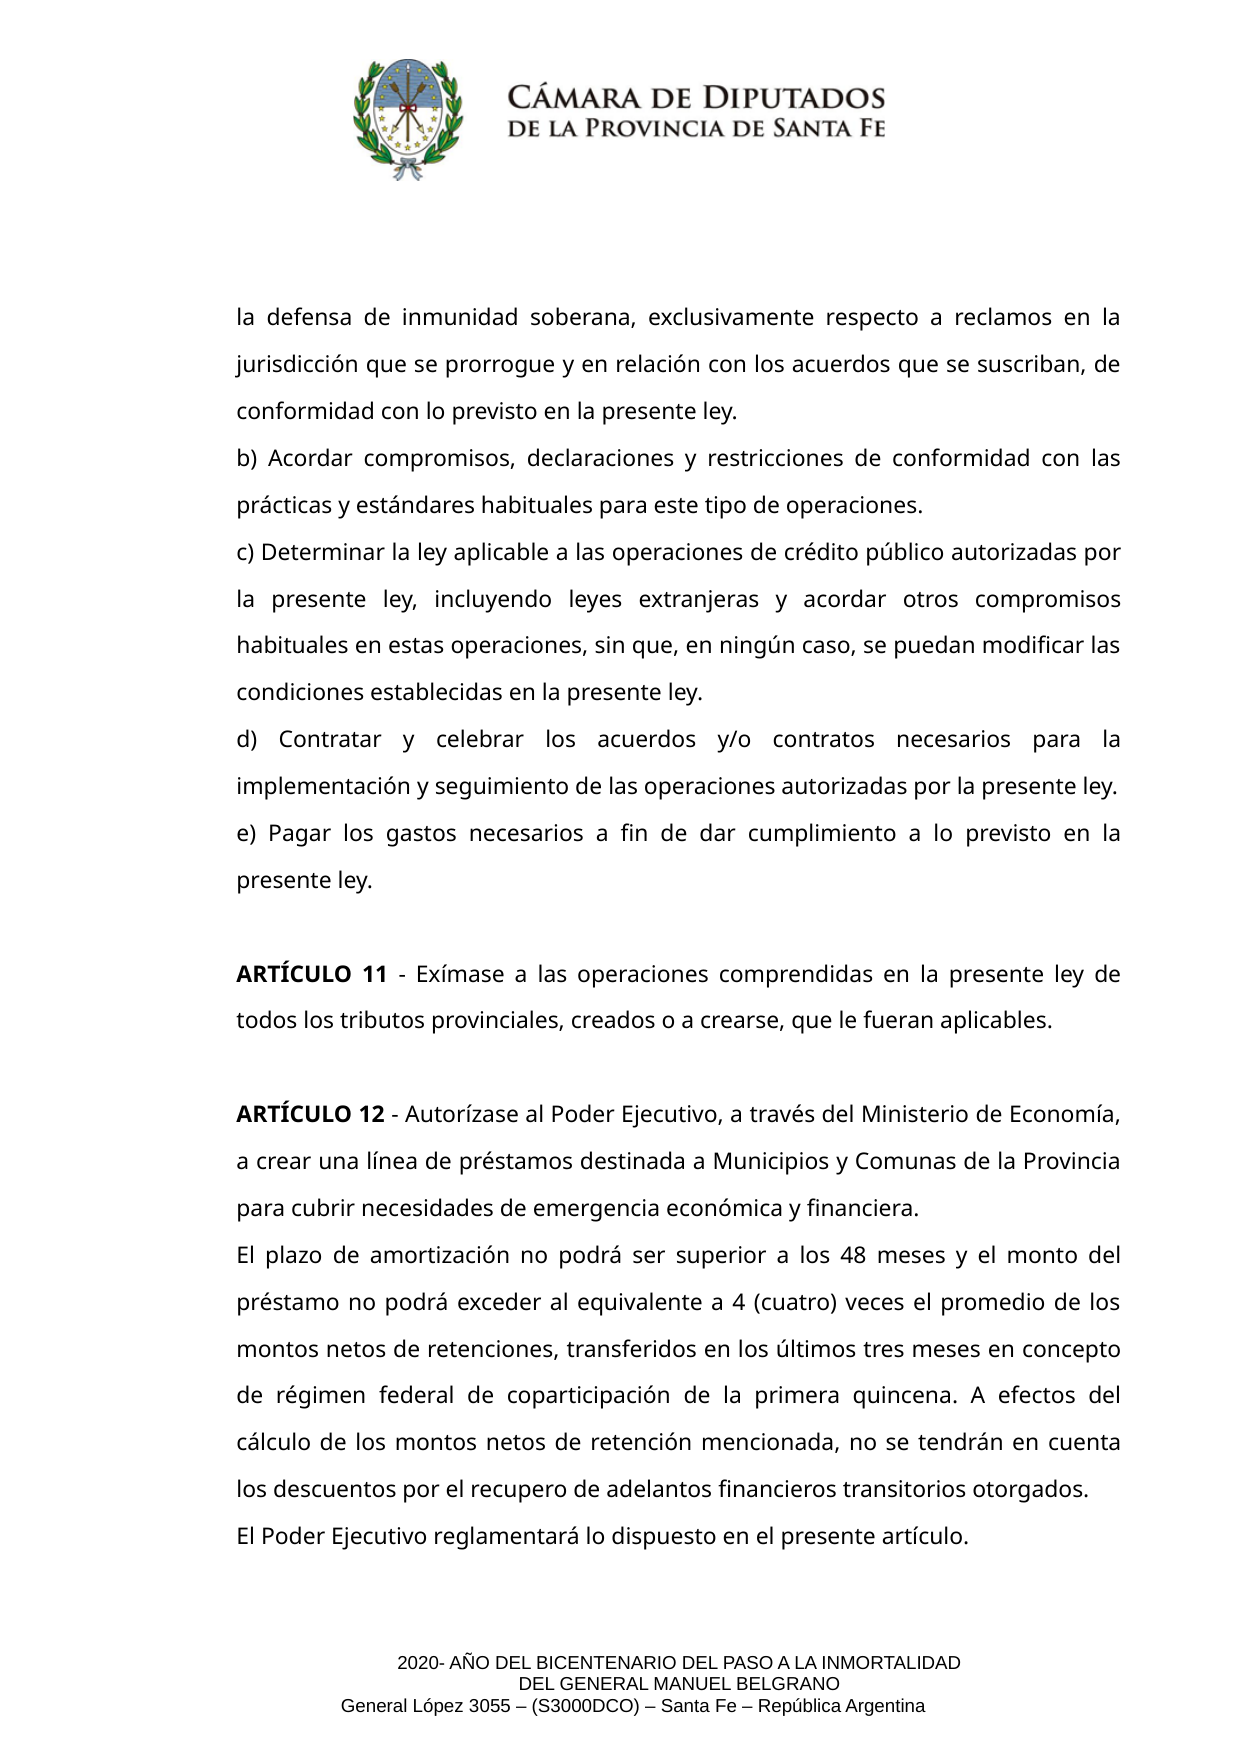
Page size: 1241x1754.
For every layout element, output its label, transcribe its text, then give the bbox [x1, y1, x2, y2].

text e) Pagar los gastos necesarios a fin de dar cumplimiento a lo previsto en la presente ley. [236, 817, 1122, 895]
text ARTÍCULO 11 - Exímase a las operaciones comprendidas en la presente ley de todos los tributos provinciales, creados o a crearse, que le fueran aplicables. [236, 957, 1122, 1036]
text ARTÍCULO 12 - Autorízase al Poder Ejecutivo, a través del Ministerio de Economía, a crear una línea de préstamos destinada a Municipios y Comunas de la Provincia para cubrir necesidades de emergencia económica y financiera. [236, 1098, 1122, 1223]
text c) Determinar la ley aplicable a las operaciones de crédito público autorizadas por la presente ley, incluyendo leyes extranjeras y acordar otros compromisos habituales en estas operaciones, sin que, en ningún caso, se puedan modificar las condiciones establecidas en la presente ley. [236, 536, 1122, 707]
text El Poder Ejecutivo reglamentará lo dispuesto en el presente artículo. [236, 1520, 1122, 1551]
text d) Contratar y celebrar los acuerdos y/o contratos necesarios para la implementación y seguimiento de las operaciones autorizadas por la presente ley. [236, 723, 1122, 801]
text la defensa de inmunidad soberana, exclusivamente respecto a reclamos en la jurisdicción que se prorrogue y en relación con los acuerdos que se suscriban, de conformidad con lo previsto en la presente ley. [236, 301, 1122, 426]
text El plazo de amortización no podrá ser superior a los 48 meses y el monto del préstamo no podrá exceder al equivalente a 4 (cuatro) veces el promedio de los montos netos de retenciones, transferidos en los últimos tres meses en concepto de régimen federal de coparticipación de la primera quincena. A efectos del cálculo de los montos netos de retención mencionada, no se tendrán en cuenta los descuentos por el recupero de adelantos financieros transitorios otorgados. [236, 1239, 1122, 1504]
text b) Acordar compromisos, declaraciones y restricciones de conformidad con las prácticas y estándares habituales para este tipo de operaciones. [236, 442, 1122, 520]
